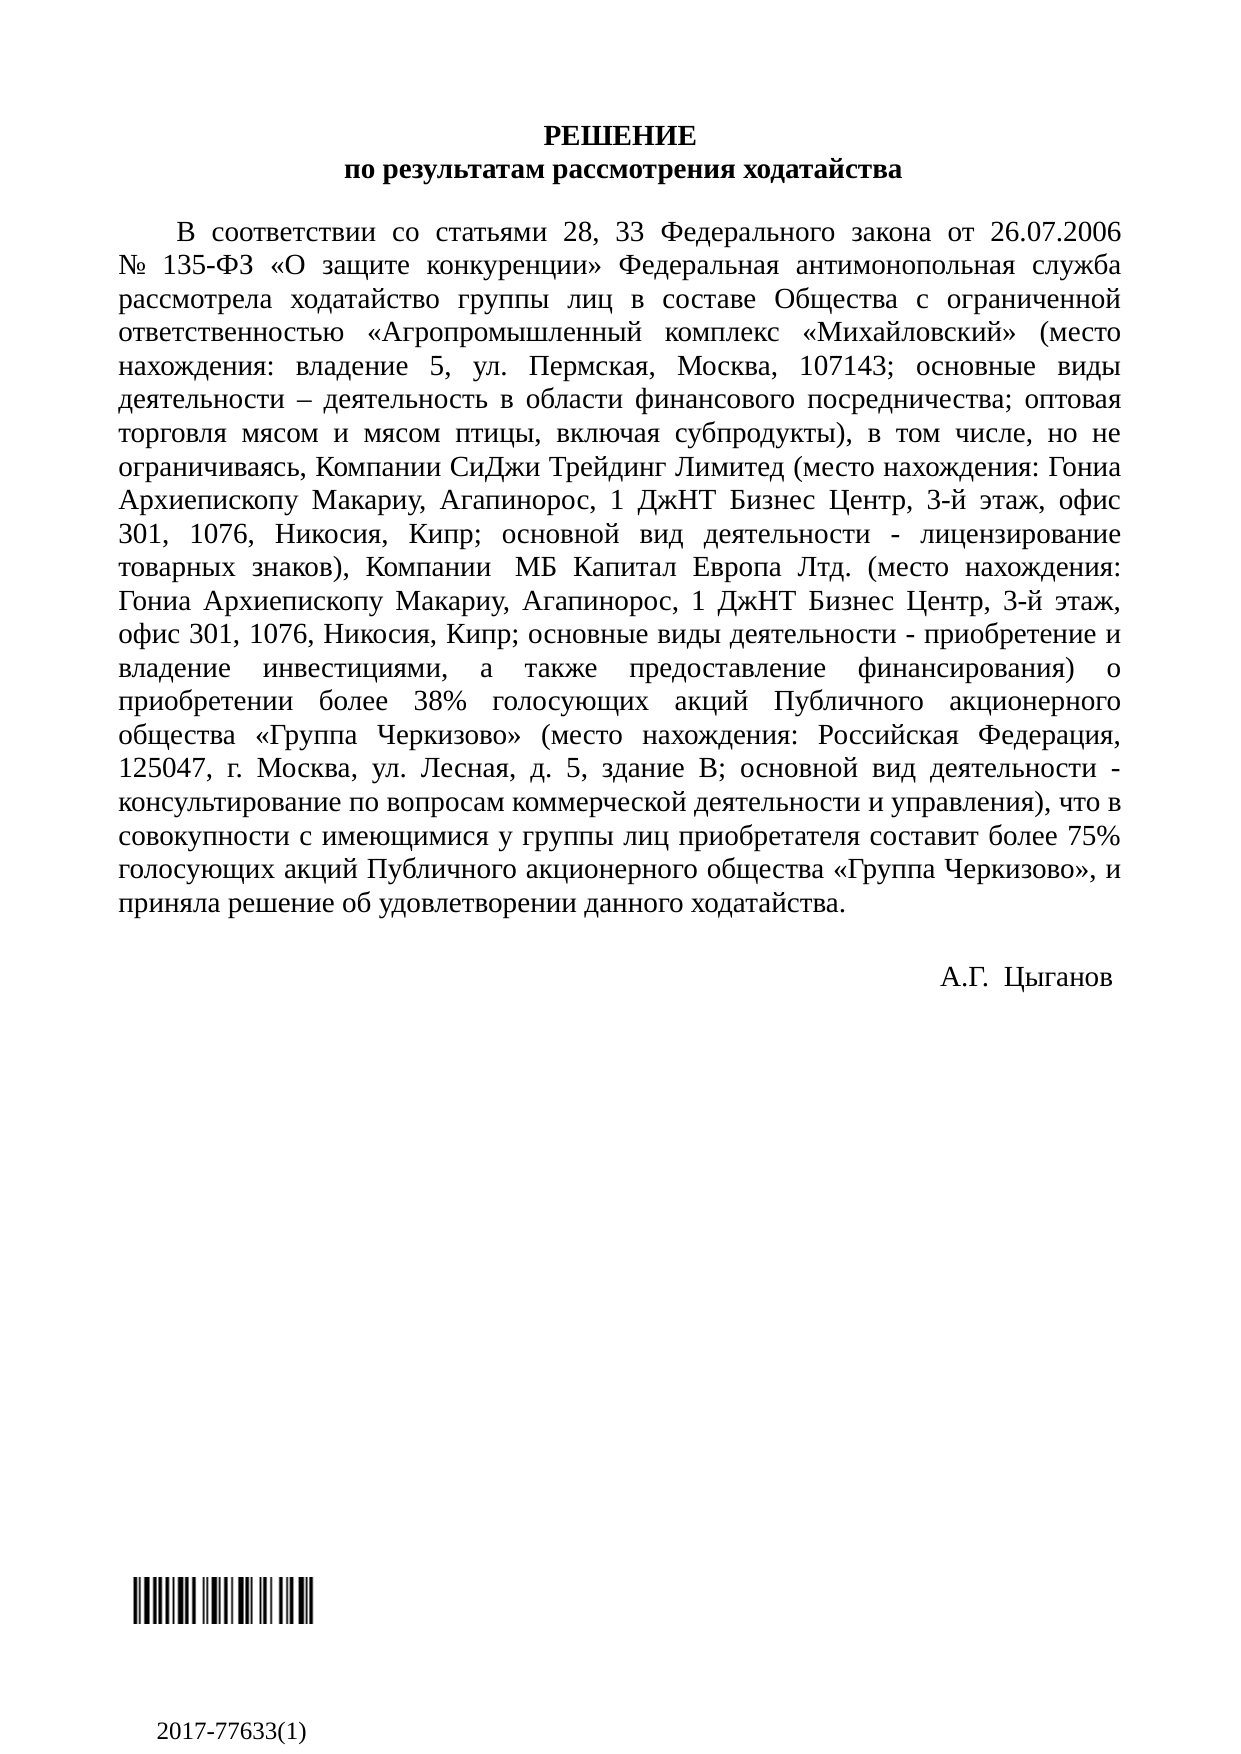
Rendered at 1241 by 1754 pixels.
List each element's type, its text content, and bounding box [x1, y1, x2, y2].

text по результатам рассмотрения ходатайства [118, 152, 1122, 185]
text А.Г. Цыганов [118, 959, 1122, 993]
picture [118, 1577, 331, 1624]
text РЕШЕНИЕ [118, 118, 1122, 152]
subtitle В соответствии со статьями 28, 33 Федерального закона от 26.07.2006 № 135-ФЗ «О защите конкуренции» Федеральная антимонопольная служба рассмотрела ходатайство группы лиц в составе Общества с ограниченной ответственностью «Агропромышленный комплекс «Михайловский» (место нахождения: владение 5, ул. Пермская, Москва, 107143; основные виды деятельности – деятельность в области финансового посредничества; оптовая торговля мясом и мясом птицы, включая субпродукты), в том числе, но не ограничиваясь, Компании СиДжи Трейдинг Лимитед (место нахождения: Гониа Архиепископу Макариу, Агапинорос, 1 ДжНТ Бизнес Центр, 3-й этаж, офис 301, 1076, Никосия, Кипр; основной вид деятельности - лицензирование товарных знаков), Компании МБ Капитал Европа Лтд. (место нахождения: Гониа Архиепископу Макариу, Агапинорос, 1 ДжНТ Бизнес Центр, 3-й этаж, офис 301, 1076, Никосия, Кипр; основные виды деятельности - приобретение и владение инвестициями, а также предоставление финансирования) о приобретении более 38% голосующих акций Публичного акционерного общества «Группа Черкизово» (место нахождения: Российская Федерация, 125047, г. Москва, ул. Лесная, д. 5, здание В; основной вид деятельности - консультирование по вопросам коммерческой деятельности и управления), что в совокупности с имеющимися у группы лиц приобретателя составит более 75% голосующих акций Публичного акционерного общества «Группа Черкизово», и приняла решение об удовлетворении данного ходатайства. [118, 214, 1122, 918]
